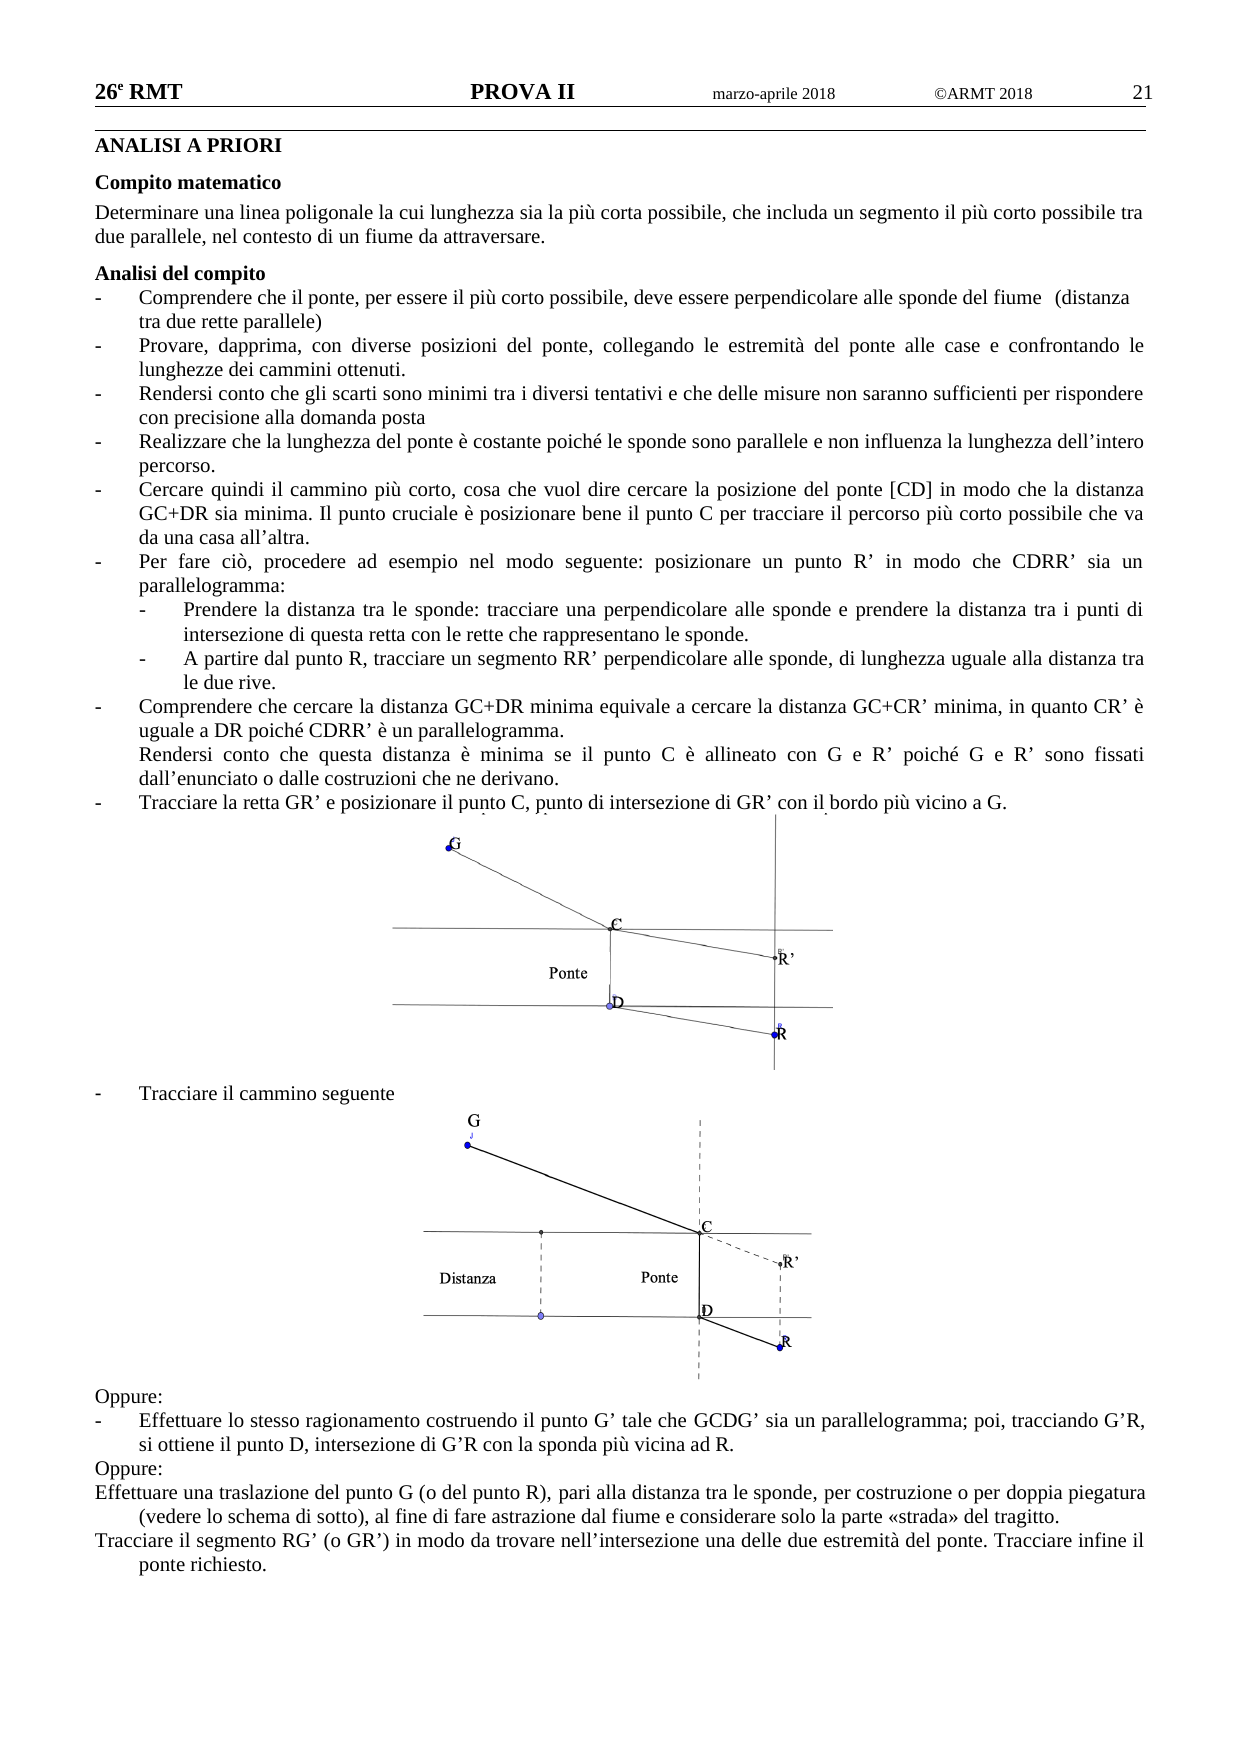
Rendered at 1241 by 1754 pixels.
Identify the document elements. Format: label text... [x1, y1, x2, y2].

text - Comprendere che cercare la distanza GC+DR minima equivale a cercare la distanza GC+CR’ minima, in quanto CR’ è uguale a DR poiché CDRR’ è un parallelogramma. [94, 694, 1146, 742]
text - A partire dal punto R, tracciare un segmento RR’ perpendicolare alle sponde, di lunghezza uguale alla distanza tra le due rive. [139, 646, 1146, 694]
text Determinare una linea poligonale la cui lunghezza sia la più corta possibile, che includa un segmento il più corto possibile tra due parallele, nel contesto di un fiume da attraversare. [94, 200, 1146, 248]
picture [390, 813, 850, 1078]
text Rendersi conto che questa distanza è minima se il punto C è allineato con G e R’ poiché G e R’ sono fissati dall’enunciato o dalle costruzioni che ne derivano. [139, 742, 1146, 790]
text - Rendersi conto che gli scarti sono minimi tra i diversi tentativi e che delle misure non saranno sufficienti per rispondere con precisione alla domanda posta [94, 381, 1146, 429]
text - Cercare quindi il cammino più corto, cosa che vuol dire cercare la posizione del ponte [CD] in modo che la distanza GC+DR sia minima. Il punto cruciale è posizionare bene il punto C per tracciare il percorso più corto possibile che va da una casa all’altra. [94, 477, 1146, 549]
text - Provare, dapprima, con diverse posizioni del ponte, collegando le estremità del ponte alle case e confrontando le lunghezze dei cammini ottenuti. [94, 333, 1146, 381]
text Oppure: [94, 1384, 1146, 1408]
text - Prendere la distanza tra le sponde: tracciare una perpendicolare alle sponde e prendere la distanza tra i punti di intersezione di questa retta con le rette che rappresentano le sponde. [139, 597, 1146, 646]
text - Effettuare lo stesso ragionamento costruendo il punto G’ tale che GCDG’ sia un parallelogramma; poi, tracciando G’R, si ottiene il punto D, intersezione di G’R con la sponda più vicina ad R. [94, 1408, 1146, 1456]
text Oppure: [94, 1456, 1146, 1480]
subtitle Analisi a priori [94, 131, 1146, 157]
text - Tracciare la retta GR’ e posizionare il punto C, punto di intersezione di GR’ con il bordo più vicino a G. [94, 790, 1146, 814]
text - Tracciare il cammino seguente [94, 1078, 1146, 1106]
text - Comprendere che il ponte, per essere il più corto possibile, deve essere perpendicolare alle sponde del fiume (distanza tra due rette parallele) [94, 284, 1146, 333]
text - Realizzare che la lunghezza del ponte è costante poiché le sponde sono parallele e non influenza la lunghezza dell’intero percorso. [94, 429, 1146, 477]
text Tracciare il segmento RG’ (o GR’) in modo da trovare nell’intersezione una delle due estremità del ponte. Tracciare infine il ponte richiesto. [94, 1528, 1146, 1576]
text Effettuare una traslazione del punto G (o del punto R), pari alla distanza tra le sponde, per costruzione o per doppia piegatura (vedere lo schema di sotto), al fine di fare astrazione dal fiume e considerare solo la parte «strada» del tragitto. [94, 1480, 1146, 1528]
text - Per fare ciò, procedere ad esempio nel modo seguente: posizionare un punto R’ in modo che CDRR’ sia un parallelogramma: [94, 549, 1146, 597]
picture [413, 1106, 827, 1384]
subtitle Analisi del compito [94, 261, 1146, 284]
subtitle Compito matematico [94, 169, 1146, 194]
